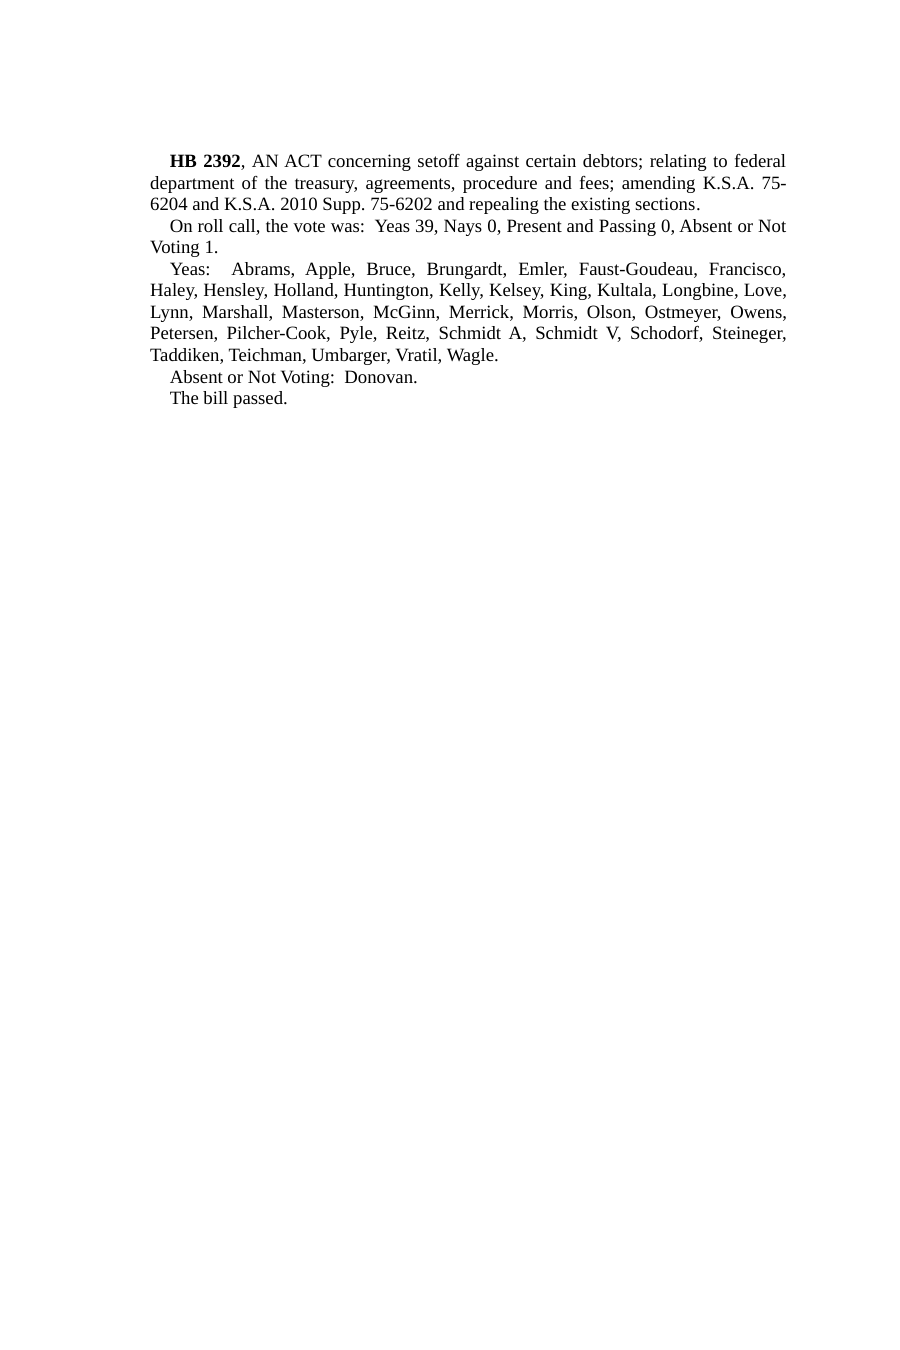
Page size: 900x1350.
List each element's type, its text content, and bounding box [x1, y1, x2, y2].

text Yeas: Abrams, Apple, Bruce, Brungardt, Emler, Faust-Goudeau, Francisco, Haley, Hensley, Holland, Huntington, Kelly, Kelsey, King, Kultala, Longbine, Love, Lynn, Marshall, Masterson, McGinn, Merrick, Morris, Olson, Ostmeyer, Owens, Petersen, Pilcher-Cook, Pyle, Reitz, Schmidt A, Schmidt V, Schodorf, Steineger, Taddiken, Teichman, Umbarger, Vratil, Wagle. [150, 258, 787, 366]
text Absent or Not Voting: Donovan. [150, 366, 787, 387]
text HB 2392, AN ACT concerning setoff against certain debtors; relating to federal department of the treasury, agreements, procedure and fees; amending K.S.A. 75-6204 and K.S.A. 2010 Supp. 75-6202 and repealing the existing sections. [150, 150, 787, 215]
text On roll call, the vote was: Yeas 39, Nays 0, Present and Passing 0, Absent or Not Voting 1. [150, 215, 787, 258]
text The bill passed. [150, 387, 787, 409]
